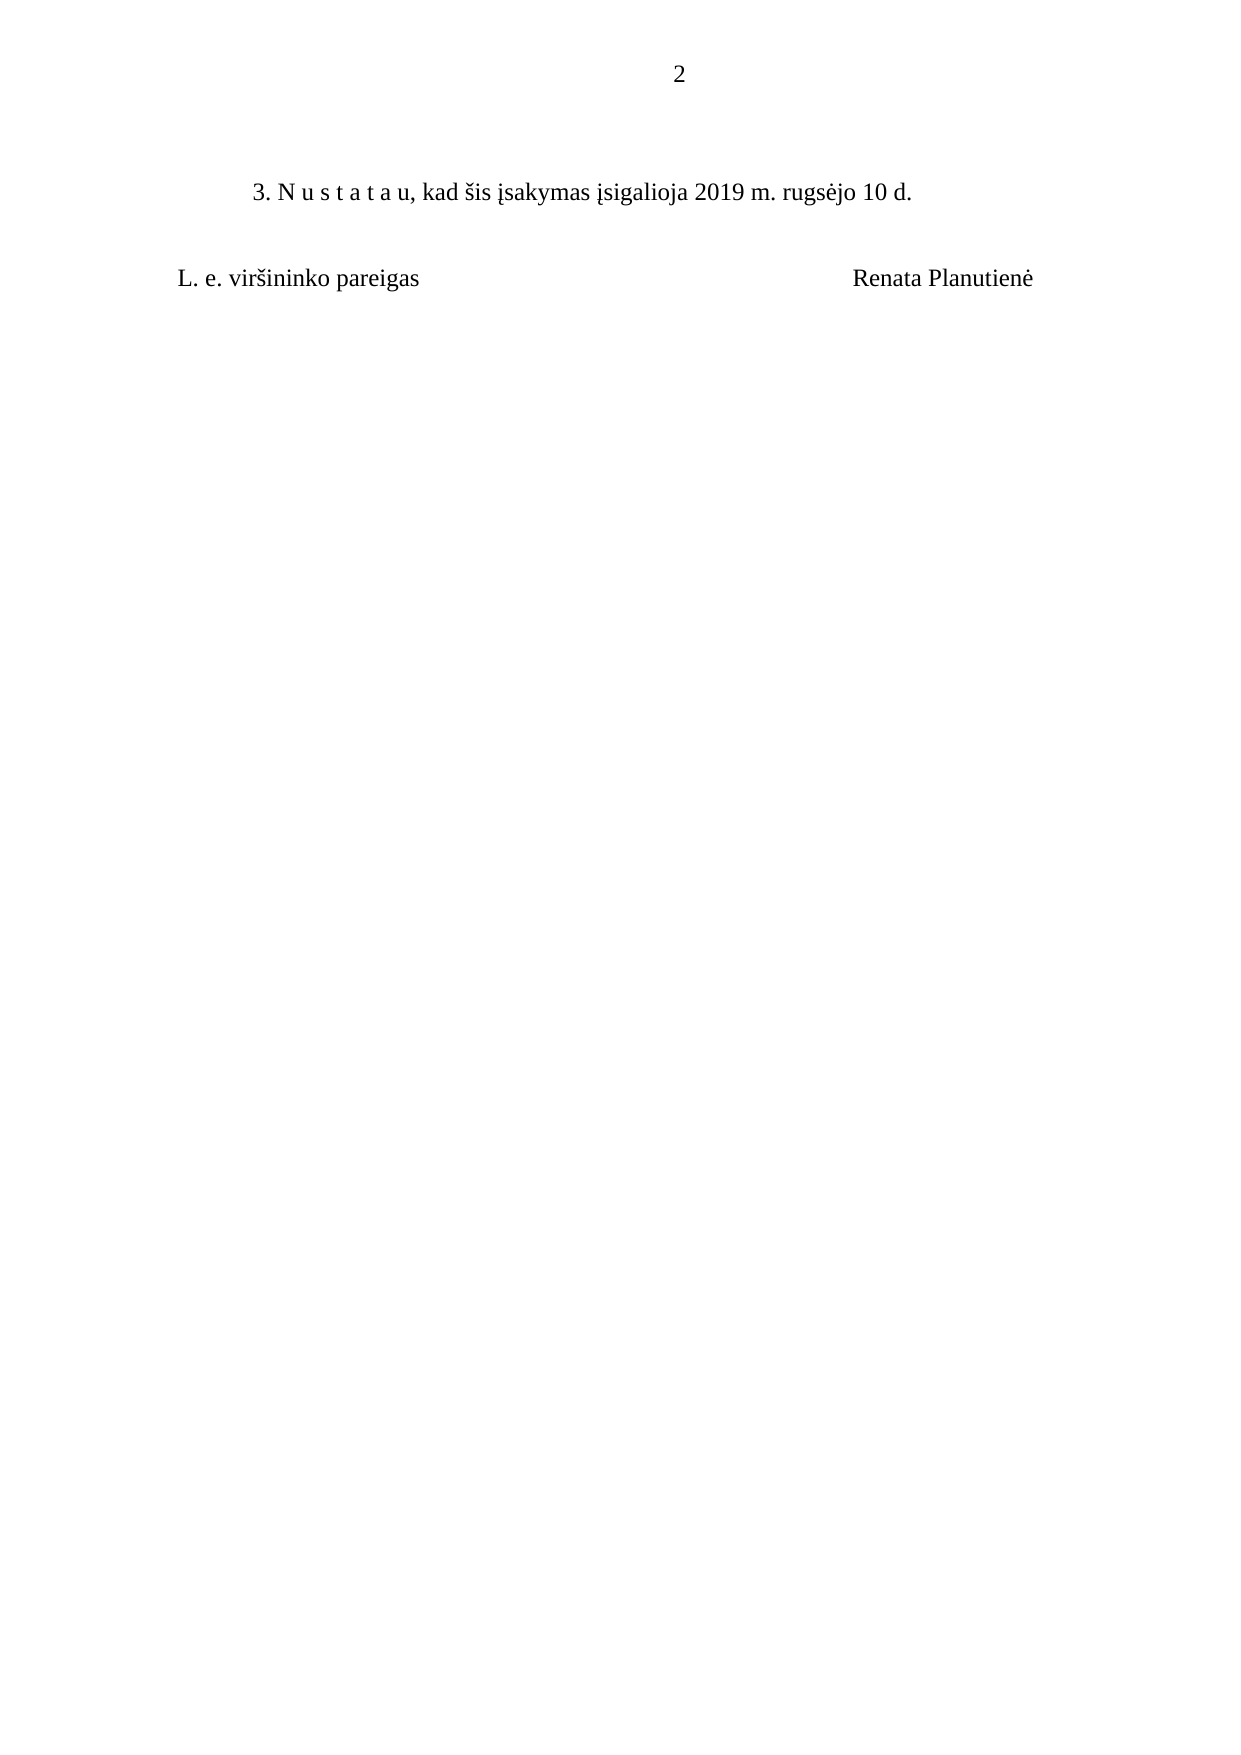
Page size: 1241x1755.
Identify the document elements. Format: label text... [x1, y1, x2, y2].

text 3. N u s t a t a u, kad šis įsakymas įsigalioja 2019 m. rugsėjo 10 d. [177, 177, 1181, 206]
text L. e. viršininko pareigas Renata Planutienė [177, 263, 1178, 292]
